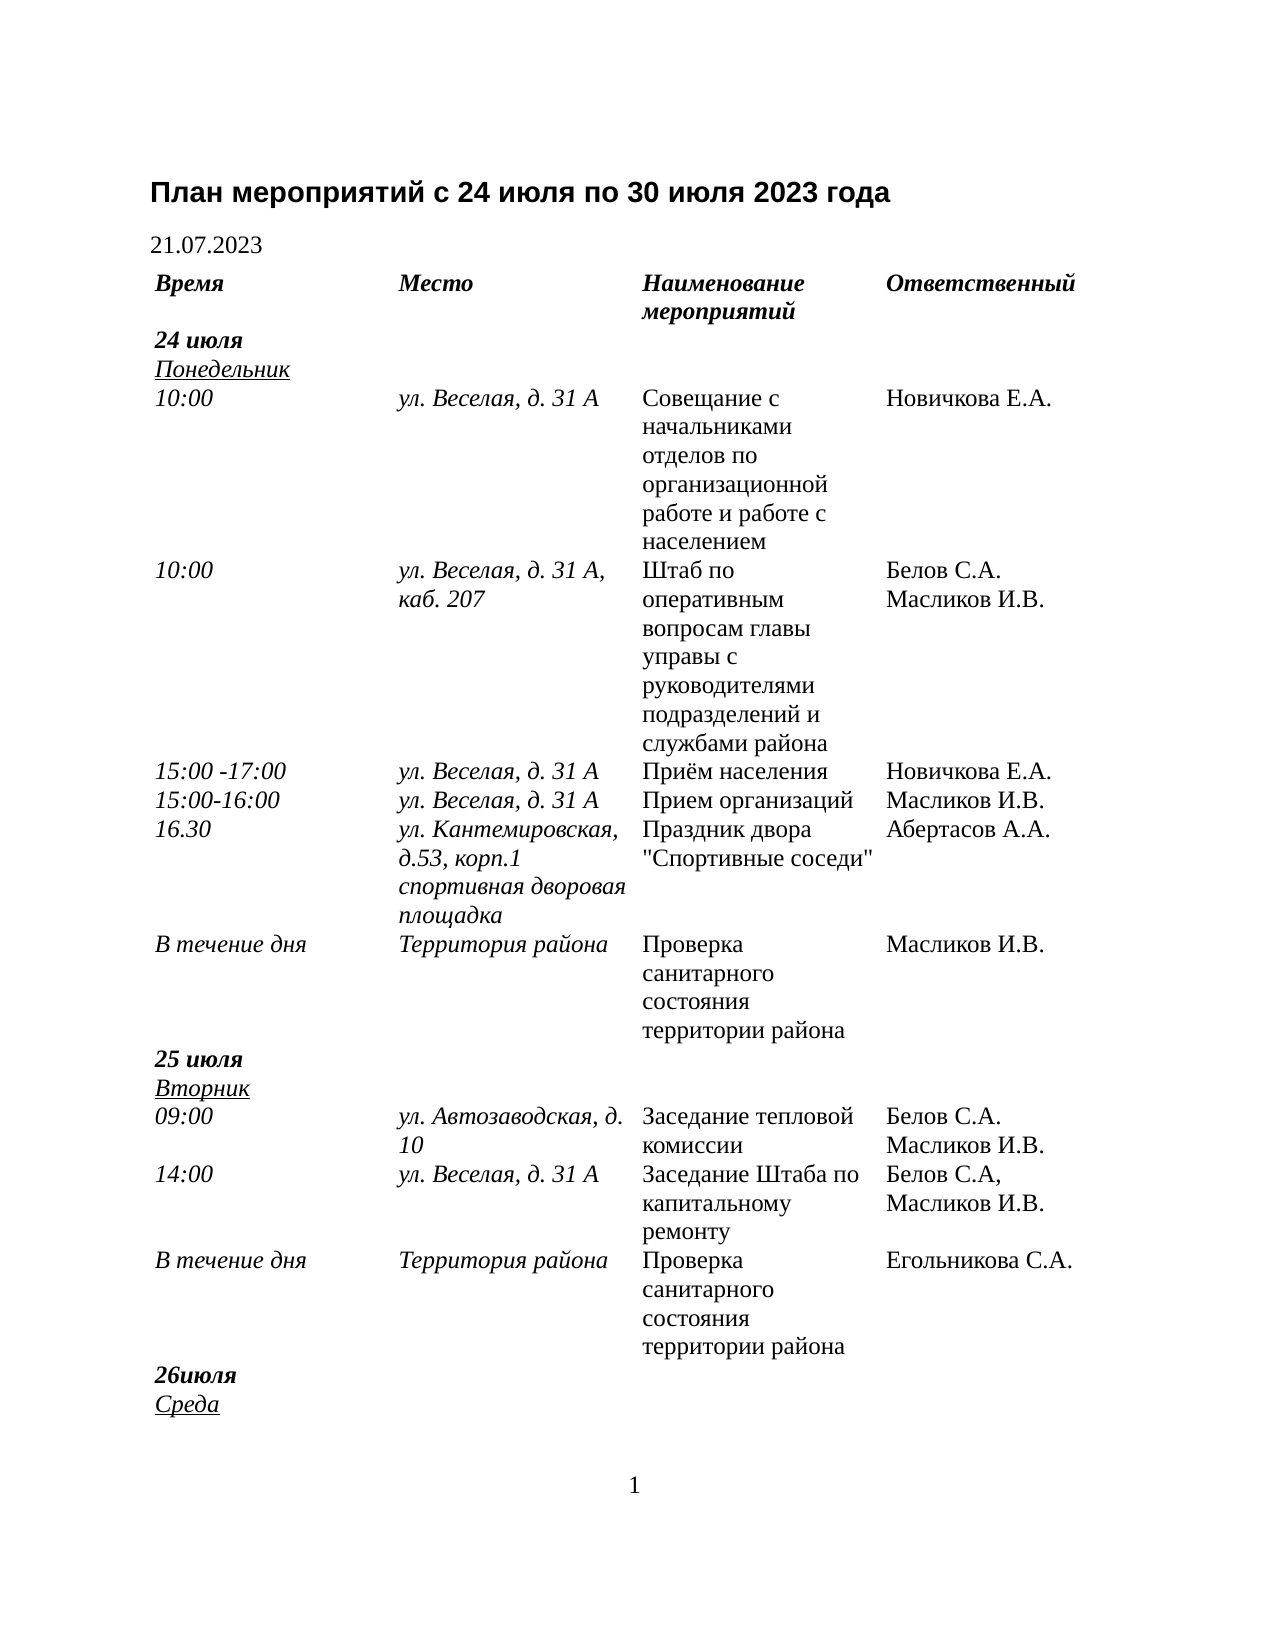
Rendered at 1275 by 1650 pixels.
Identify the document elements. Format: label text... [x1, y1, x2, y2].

text 21.07.2023 [150, 230, 1125, 259]
table_cell 10:00 [150, 383, 394, 555]
table_cell Прием организаций [638, 785, 881, 814]
table_cell Праздник двора "Спортивные соседи" [638, 814, 881, 929]
table_cell Белов С.А, Масликов И.В. [881, 1159, 1125, 1245]
table_cell В течение дня [150, 929, 394, 1044]
table_cell Территория района [394, 1245, 637, 1360]
table_cell 09:00 [150, 1101, 394, 1159]
table_cell Белов С.А. Масликов И.В. [881, 1101, 1125, 1159]
table_cell ул. Веселая, д. 31 А [394, 1159, 637, 1245]
table_cell 16.30 [150, 814, 394, 929]
table_cell 15:00-16:00 [150, 785, 394, 814]
table_header Время [150, 268, 394, 325]
table_cell ул. Веселая, д. 31 А [394, 785, 637, 814]
table_cell Масликов И.В. [881, 929, 1125, 1044]
table_cell ул. Веселая, д. 31 А [394, 383, 637, 555]
table_header Место [394, 268, 637, 325]
table_cell Абертасов А.А. [881, 814, 1125, 929]
table_cell Заседание Штаба по капитальному ремонту [638, 1159, 881, 1245]
table_header Наименование мероприятий [638, 268, 881, 325]
table_cell В течение дня [150, 1245, 394, 1360]
table_cell 25 июля Вторник [150, 1044, 1125, 1101]
subtitle План мероприятий c 24 июля по 30 июля 2023 года [150, 175, 1125, 208]
table_cell 24 июля Понедельник [150, 325, 1125, 383]
table_cell Штаб по оперативным вопросам главы управы с руководителями подразделений и службами района [638, 555, 881, 756]
table_cell Территория района [394, 929, 637, 1044]
table_cell Совещание с начальниками отделов по организационной работе и работе с населением [638, 383, 881, 555]
table_cell Проверка санитарного состояния территории района [638, 929, 881, 1044]
table_header Ответственный [881, 268, 1125, 325]
table_cell Белов С.А. Масликов И.В. [881, 555, 1125, 756]
table_cell ул. Веселая, д. 31 А, каб. 207 [394, 555, 637, 756]
table_cell Заседание тепловой комиссии [638, 1101, 881, 1159]
table_cell 14:00 [150, 1159, 394, 1245]
table_cell 15:00 -17:00 [150, 756, 394, 785]
table_cell 10:00 [150, 555, 394, 756]
table_cell ул. Автозаводская, д. 10 [394, 1101, 637, 1159]
table_cell ул. Веселая, д. 31 А [394, 756, 637, 785]
table_cell Новичкова Е.А. [881, 383, 1125, 555]
table_cell Приём населения [638, 756, 881, 785]
table_cell ул. Кантемировская, д.53, корп.1 спортивная дворовая площадка [394, 814, 637, 929]
table_cell Новичкова Е.А. [881, 756, 1125, 785]
table_cell Егольникова С.А. [881, 1245, 1125, 1360]
table_cell Масликов И.В. [881, 785, 1125, 814]
table_cell 26июля Среда [150, 1360, 1125, 1418]
table_cell Проверка санитарного состояния территории района [638, 1245, 881, 1360]
